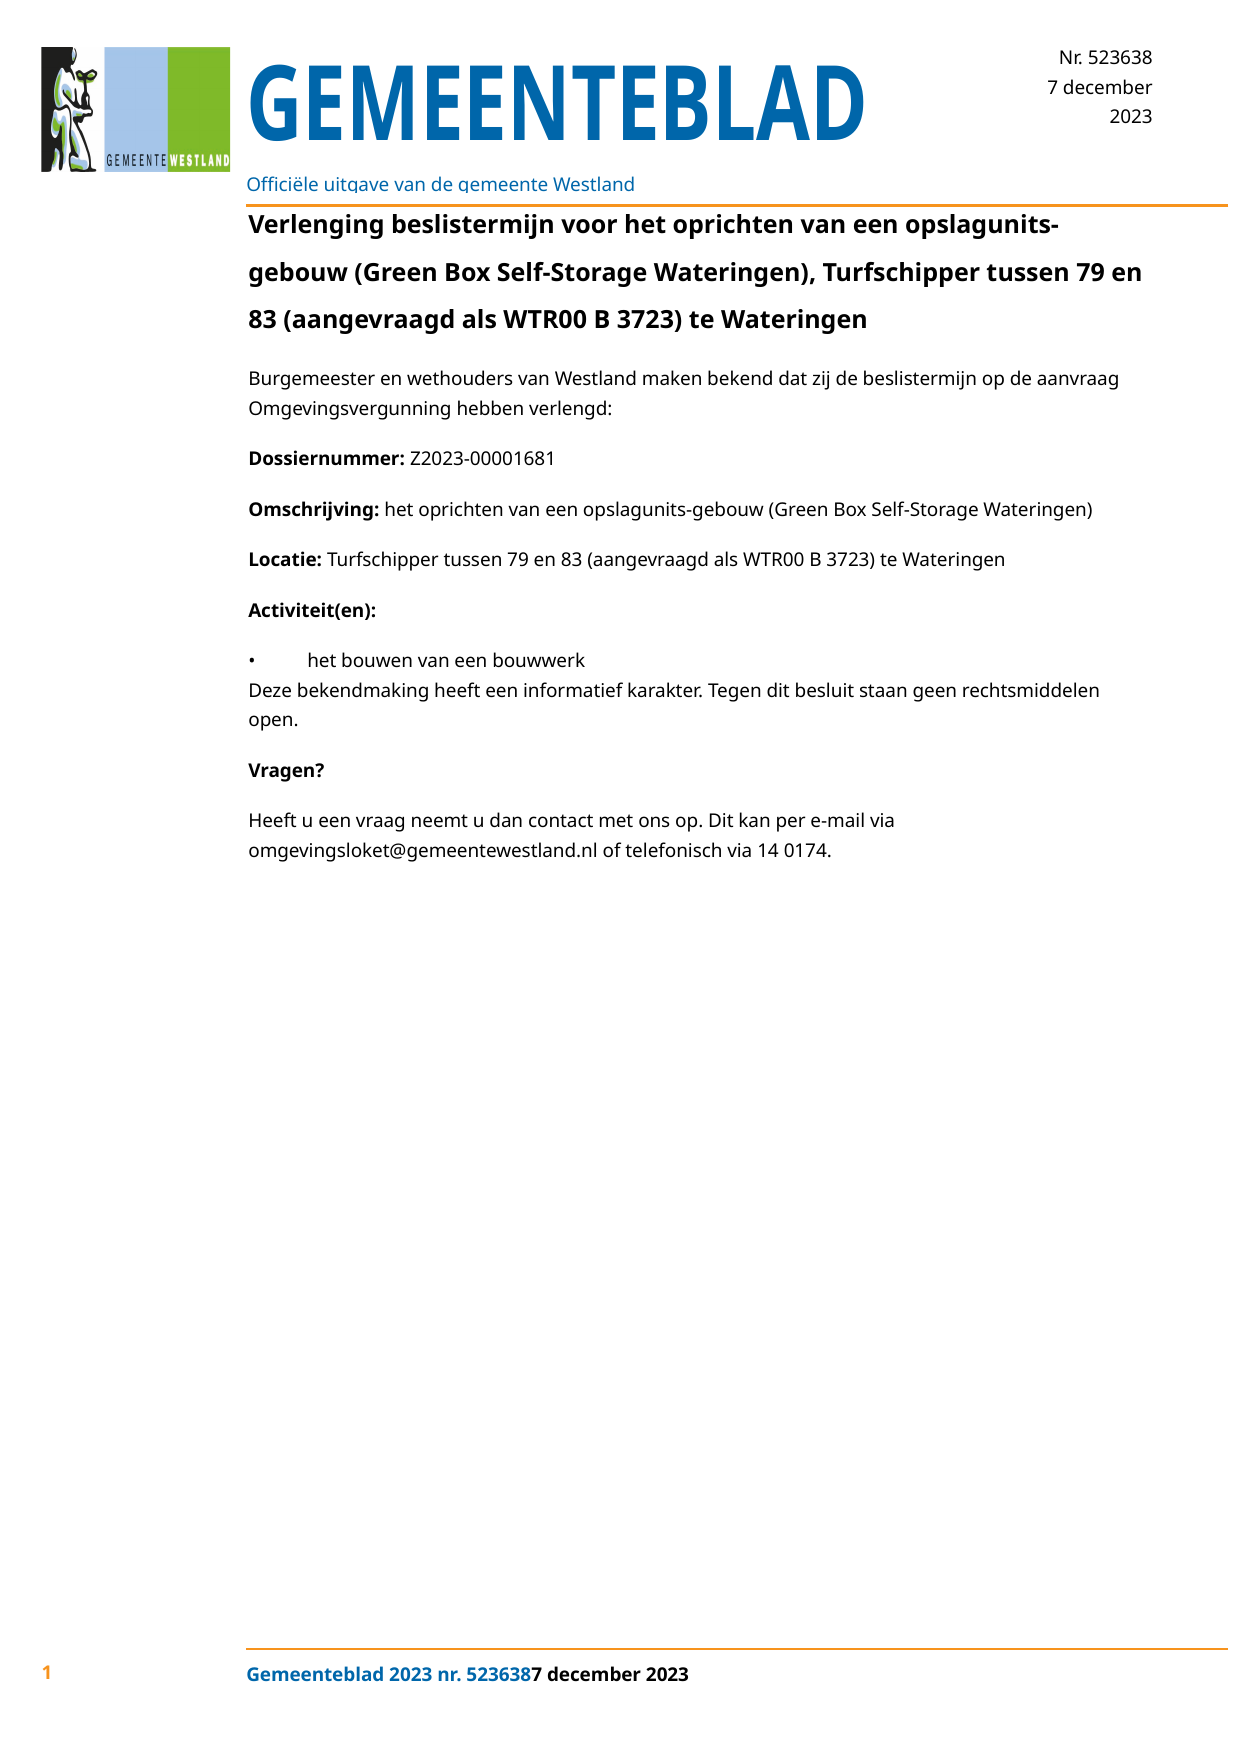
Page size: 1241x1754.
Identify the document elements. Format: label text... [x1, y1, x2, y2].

text Vragen? [248, 757, 1152, 782]
text Heeft u een vraag neemt u dan contact met ons op. Dit kan per e-mail via omgevingsloket@gemeentewestland.nl of telefonisch via 14 0174. [248, 807, 1152, 862]
text Burgemeester en wethouders van Westland maken bekend dat zij de beslistermijn op de aanvraag Omgevingsvergunning hebben verlengd: [248, 366, 1152, 421]
text Deze bekendmaking heeft een informatief karakter. Tegen dit besluit staan geen rechtsmiddelen open. [248, 677, 1152, 732]
text Omschrijving: het oprichten van een opslagunits-gebouw (Green Box Self-Storage Wateringen) [248, 496, 1152, 522]
text Verlenging beslistermijn voor het oprichten van een opslagunits-gebouw (Green Box Self-Storage Wateringen), Turfschipper tussen 79 en 83 (aangevraagd als WTR00 B 3723) te Wateringen [248, 207, 1152, 336]
text Locatie: Turfschipper tussen 79 en 83 (aangevraagd als WTR00 B 3723) te Wateringen [248, 546, 1152, 572]
list het bouwen van een bouwwerk [248, 647, 1152, 673]
text Activiteit(en): [248, 597, 1152, 622]
picture [41, 47, 231, 172]
text Dossiernummer: Z2023-00001681 [248, 446, 1152, 471]
